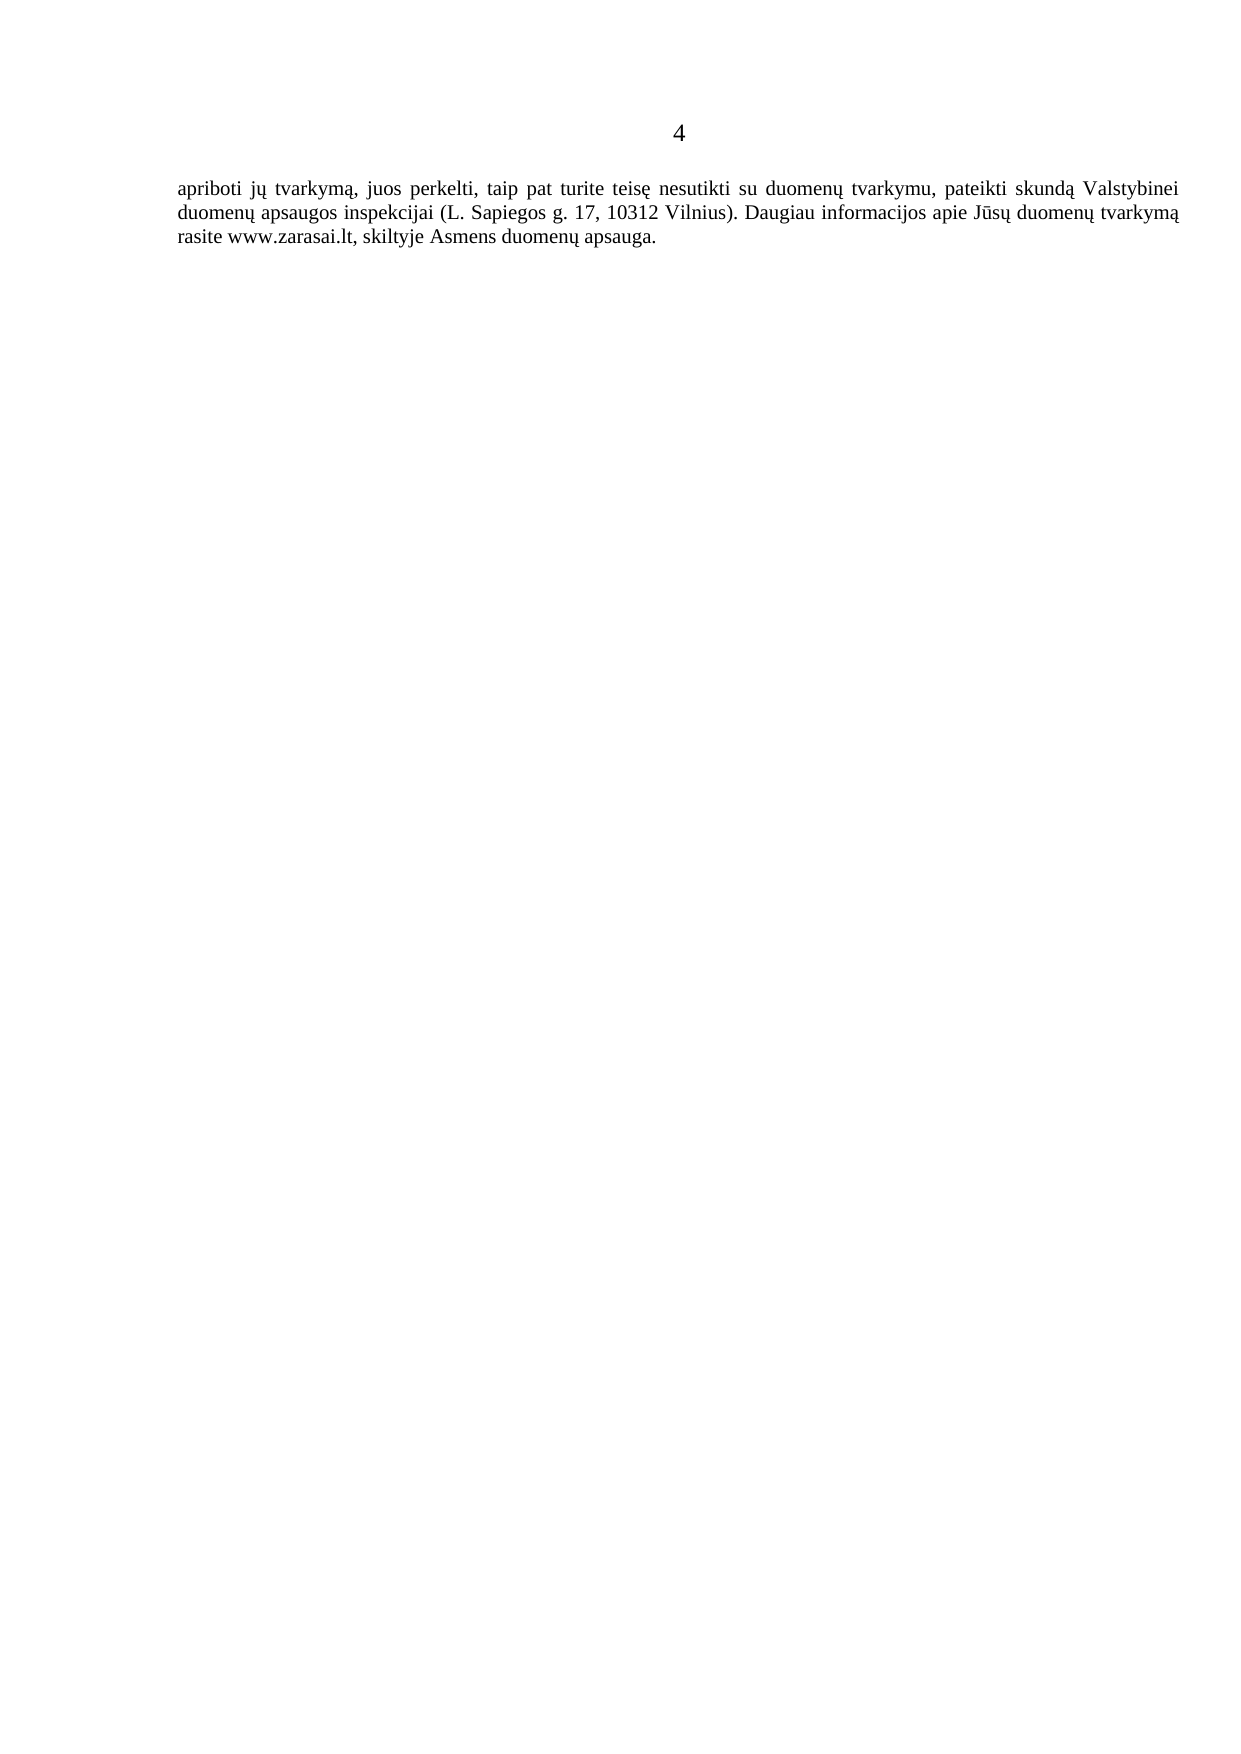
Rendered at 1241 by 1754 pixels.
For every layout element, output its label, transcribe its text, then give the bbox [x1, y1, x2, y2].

text apriboti jų tvarkymą, juos perkelti, taip pat turite teisę nesutikti su duomenų tvarkymu, pateikti skundą Valstybinei duomenų apsaugos inspekcijai (L. Sapiegos g. 17, 10312 Vilnius). Daugiau informacijos apie Jūsų duomenų tvarkymą rasite www.zarasai.lt, skiltyje Asmens duomenų apsauga. [177, 176, 1181, 248]
